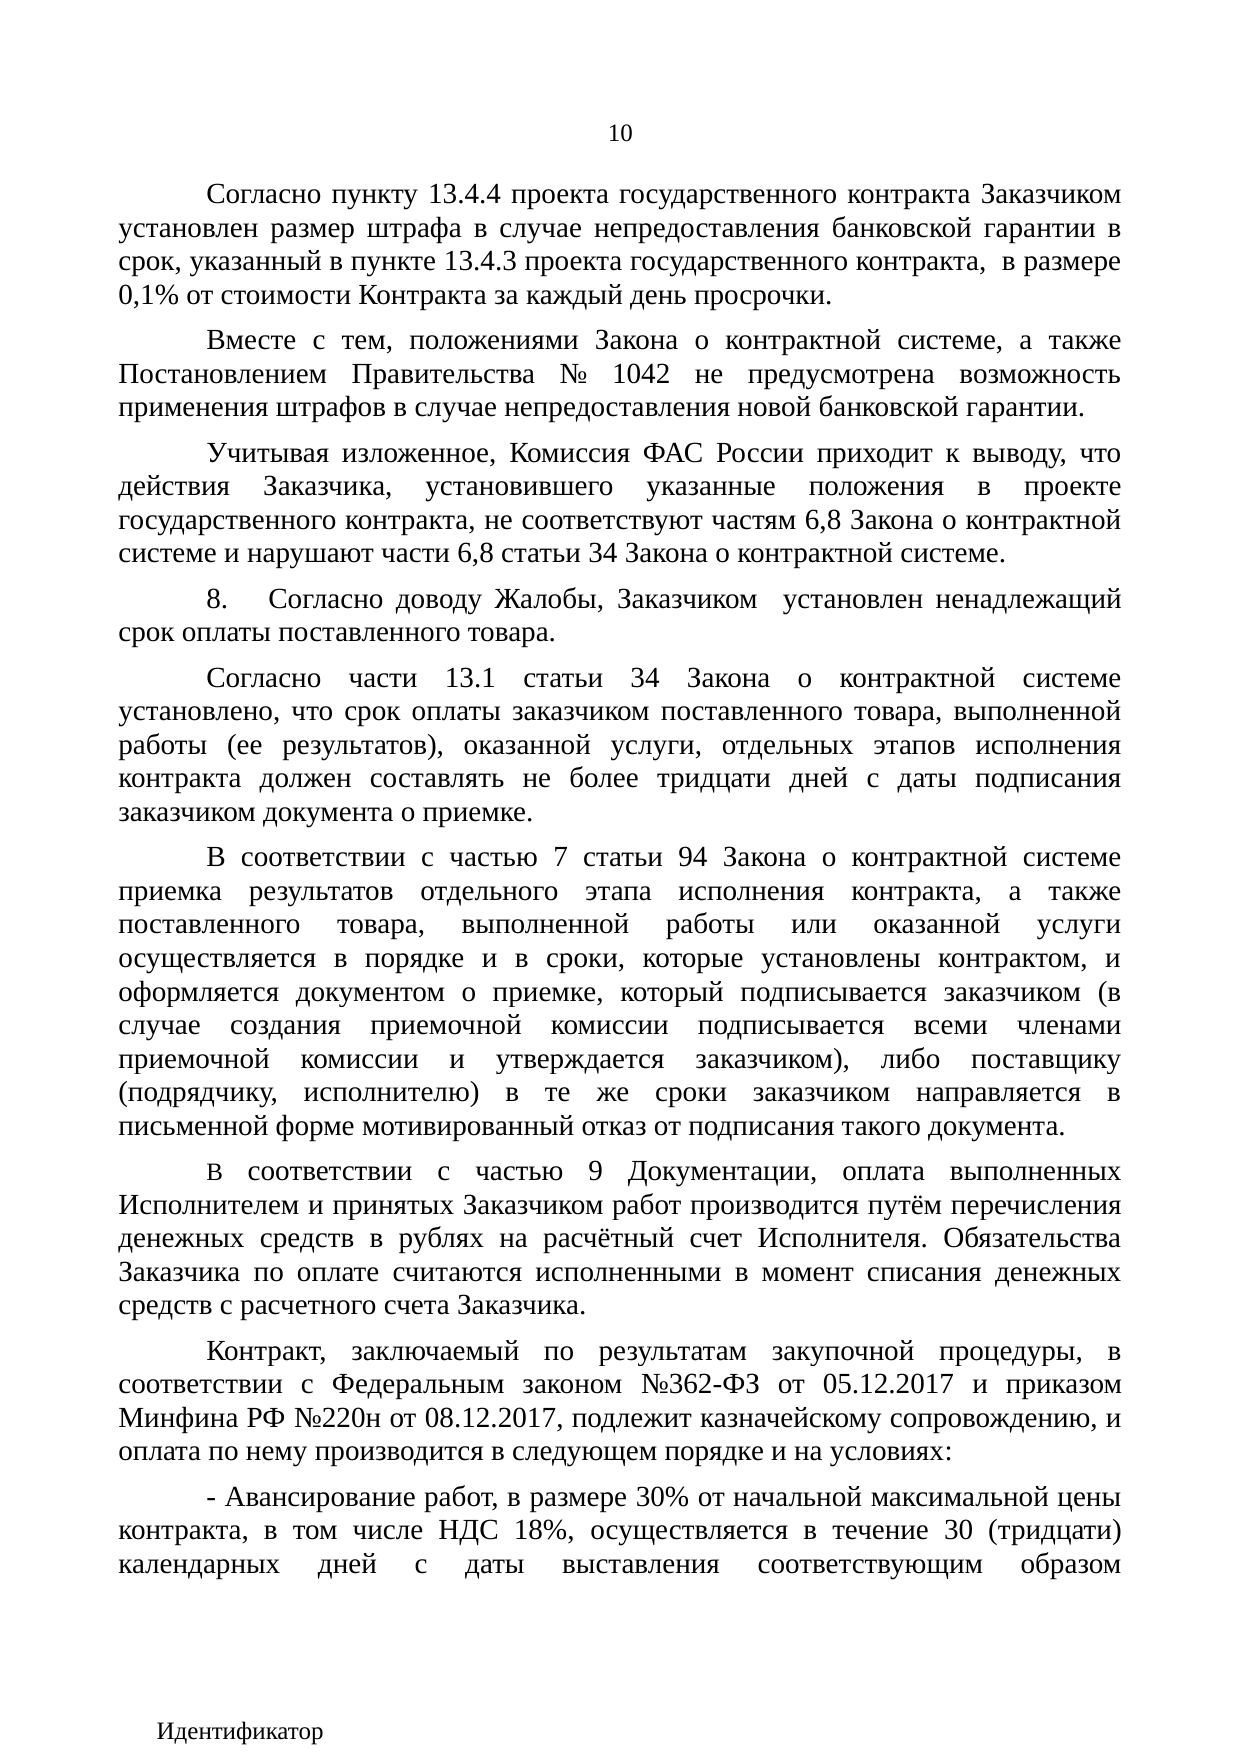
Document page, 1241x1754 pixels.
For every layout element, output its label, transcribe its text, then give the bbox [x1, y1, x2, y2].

text Согласно пункту 13.4.4 проекта государственного контракта Заказчиком установлен размер штрафа в случае непредоставления банковской гарантии в срок, указанный в пункте 13.4.3 проекта государственного контракта, в размере 0,1% от стоимости Контракта за каждый день просрочки. [118, 176, 1122, 311]
text Учитывая изложенное, Комиссия ФАС России приходит к выводу, что действия Заказчика, установившего указанные положения в проекте государственного контракта, не соответствуют частям 6,8 Закона о контрактной системе и нарушают части 6,8 статьи 34 Закона о контрактной системе. [118, 435, 1122, 569]
text В соответствии с частью 7 статьи 94 Закона о контрактной системе приемка результатов отдельного этапа исполнения контракта, а также поставленного товара, выполненной работы или оказанной услуги осуществляется в порядке и в сроки, которые установлены контрактом, и оформляется документом о приемке, который подписывается заказчиком (в случае создания приемочной комиссии подписывается всеми членами приемочной комиссии и утверждается заказчиком), либо поставщику (подрядчику, исполнителю) в те же сроки заказчиком направляется в письменной форме мотивированный отказ от подписания такого документа. [118, 839, 1122, 1141]
text Согласно части 13.1 статьи 34 Закона о контрактной системе установлено, что срок оплаты заказчиком поставленного товара, выполненной работы (ее результатов), оказанной услуги, отдельных этапов исполнения контракта должен составлять не более тридцати дней с даты подписания заказчиком документа о приемке. [118, 660, 1122, 828]
text - Авансирование работ, в размере 30% от начальной максимальной цены контракта, в том числе НДС 18%, осуществляется в течение 30 (тридцати) календарных дней с даты выставления соответствующим образом [118, 1479, 1122, 1579]
text В соответствии с частью 9 Документации, оплата выполненных Исполнителем и принятых Заказчиком работ производится путём перечисления денежных средств в рублях на расчётный счет Исполнителя. Обязательства Заказчика по оплате считаются исполненными в момент списания денежных средств с расчетного счета Заказчика. [118, 1153, 1122, 1321]
text Контракт, заключаемый по результатам закупочной процедуры, в соответствии с Федеральным законом №362-ФЗ от 05.12.2017 и приказом Минфина РФ №220н от 08.12.2017, подлежит казначейскому сопровождению, и оплата по нему производится в следующем порядке и на условиях: [118, 1333, 1122, 1467]
text Вместе с тем, положениями Закона о контрактной системе, а также Постановлением Правительства № 1042 не предусмотрена возможность применения штрафов в случае непредоставления новой банковской гарантии. [118, 322, 1122, 423]
list Согласно доводу Жалобы, Заказчиком установлен ненадлежащий срок оплаты поставленного товара. [118, 581, 1122, 648]
